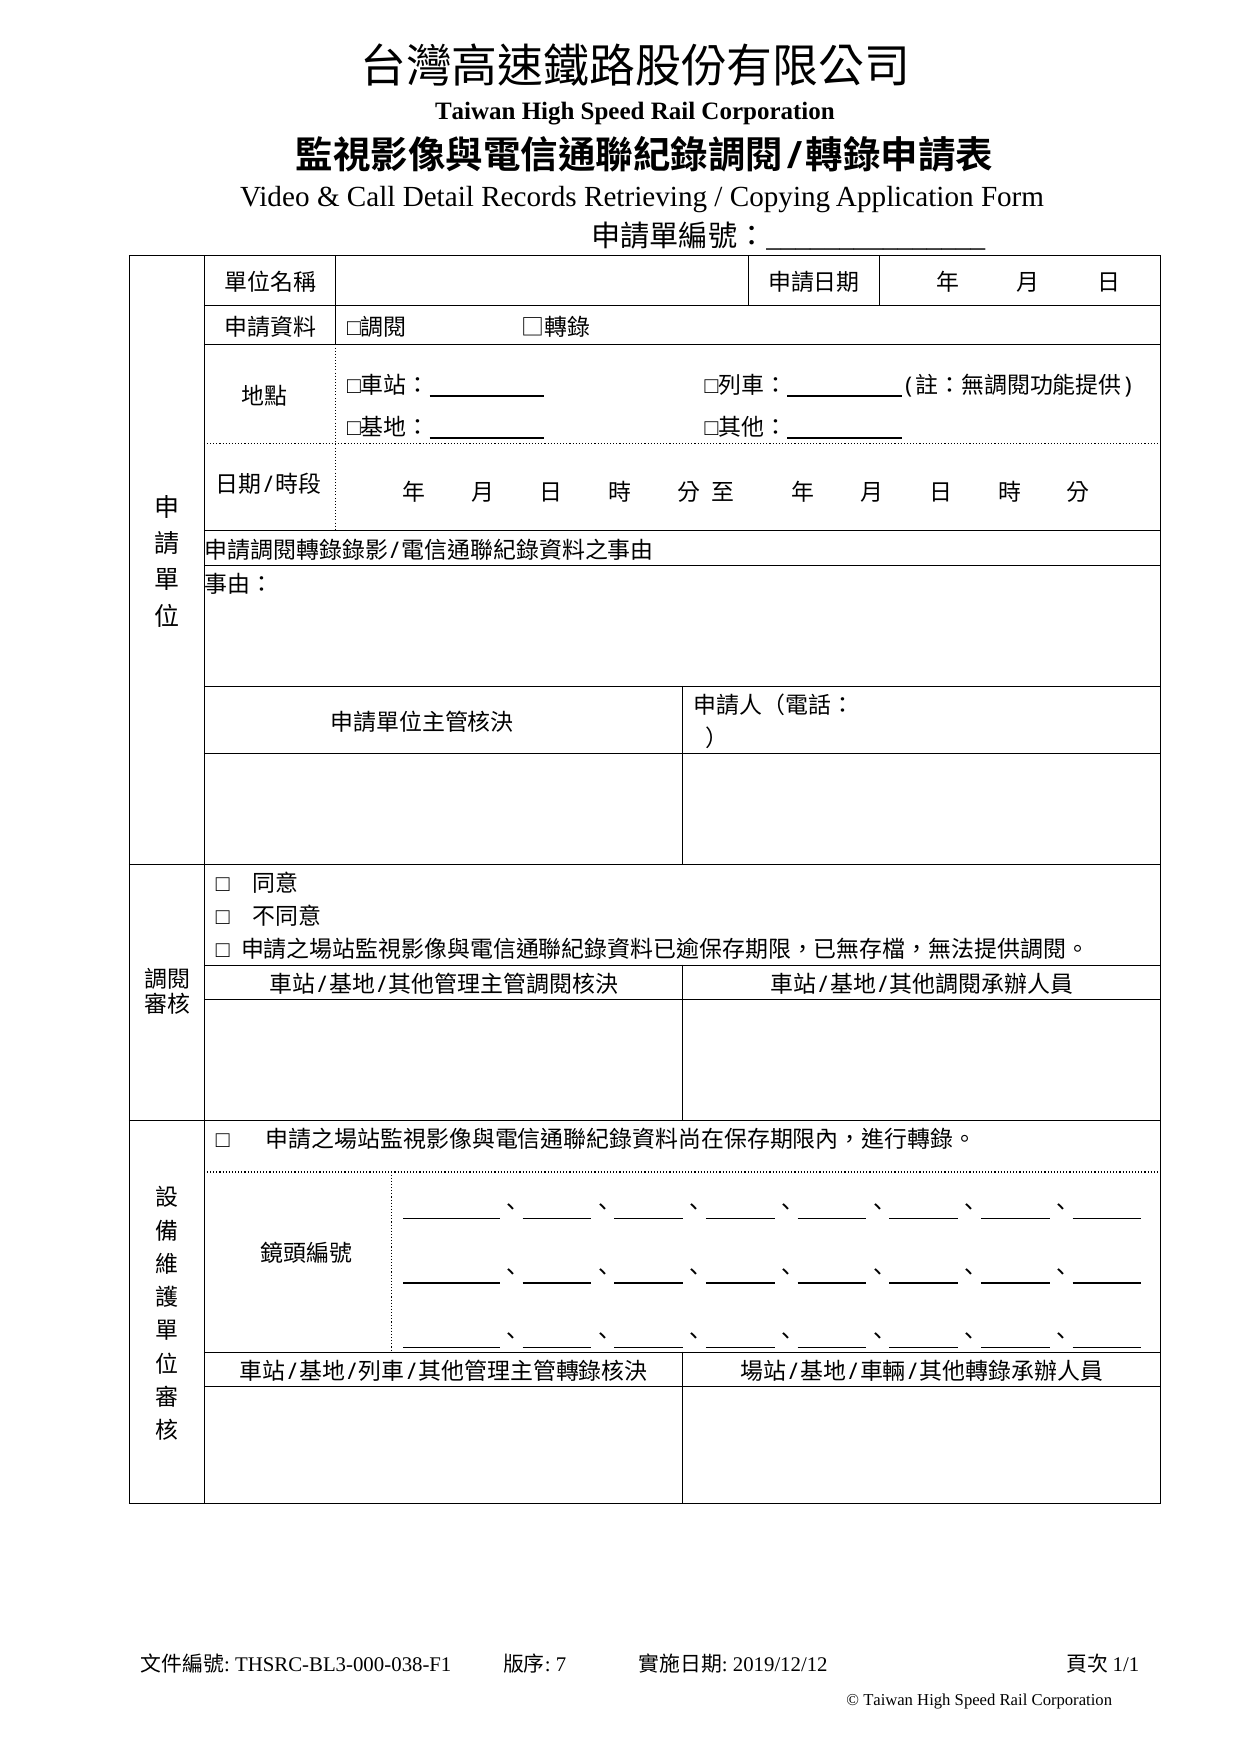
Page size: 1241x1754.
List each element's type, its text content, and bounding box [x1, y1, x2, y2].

table_cell [205, 1000, 682, 1120]
text 申請單編號：­_______________ [118, 213, 1152, 255]
table_cell [683, 1000, 1160, 1120]
table_cell 申請人（電話： ） [683, 687, 1160, 753]
table_cell 車站/基地/其他調閱承辦人員 [683, 966, 1160, 999]
table_header 年 月 日 [880, 256, 1160, 305]
table_header 單位名稱 [205, 256, 335, 305]
table_cell 車站/基地/其他管理主管調閱核決 [205, 966, 682, 999]
table_cell [683, 754, 1160, 863]
table_cell 日期/時段 [205, 443, 336, 530]
text 監視影像與電信通聯紀錄調閱/轉錄申請表 [118, 125, 1152, 179]
table_cell □車站： □列車： (註：無調閱功能提供) □基地： □其他： [336, 345, 1160, 443]
table_cell 設備維護單位審核 [130, 1121, 204, 1503]
table_cell 調閱審核 [130, 865, 204, 1120]
table_cell 申請資料 [205, 306, 335, 344]
table_cell 車站/基地/列車/其他管理主管轉錄核決 [205, 1353, 682, 1386]
table_cell 事由： [205, 566, 1160, 686]
table_header 申請日期 [749, 256, 879, 305]
table_cell 年 月 日 時 分 至 年 月 日 時 分 [336, 443, 1160, 530]
table_cell [205, 754, 682, 863]
table_header [336, 256, 748, 305]
table_cell 申請之場站監視影像與電信通聯紀錄資料尚在保存期限內，進行轉錄。 [205, 1121, 1160, 1171]
table_cell □調閱 □轉錄 [336, 306, 1160, 344]
table_cell [205, 1387, 682, 1503]
table_cell [683, 1387, 1160, 1503]
table_cell 地點 [205, 345, 336, 443]
table_cell 、 、 、 、 、 、 、 、 、 、 、 、 、 、 、 、 、 、 、 、 、 [392, 1171, 1160, 1352]
table_cell □ 同意 □ 不同意 □ 申請之場站監視影像與電信通聯紀錄資料已逾保存期限，已無存檔，無法提供調閱。 [205, 865, 1160, 964]
table_cell 申請單位主管核決 [205, 687, 682, 753]
table_cell 申請調閱轉錄錄影/電信通聯紀錄資料之事由 [205, 531, 1160, 565]
text Video & Call Detail Records Retrieving / Copying Application Form [118, 179, 1152, 213]
table_header 申請單位 [130, 256, 204, 863]
table_cell 場站/基地/車輛/其他轉錄承辦人員 [683, 1353, 1160, 1386]
table_cell 鏡頭編號 [205, 1171, 392, 1352]
